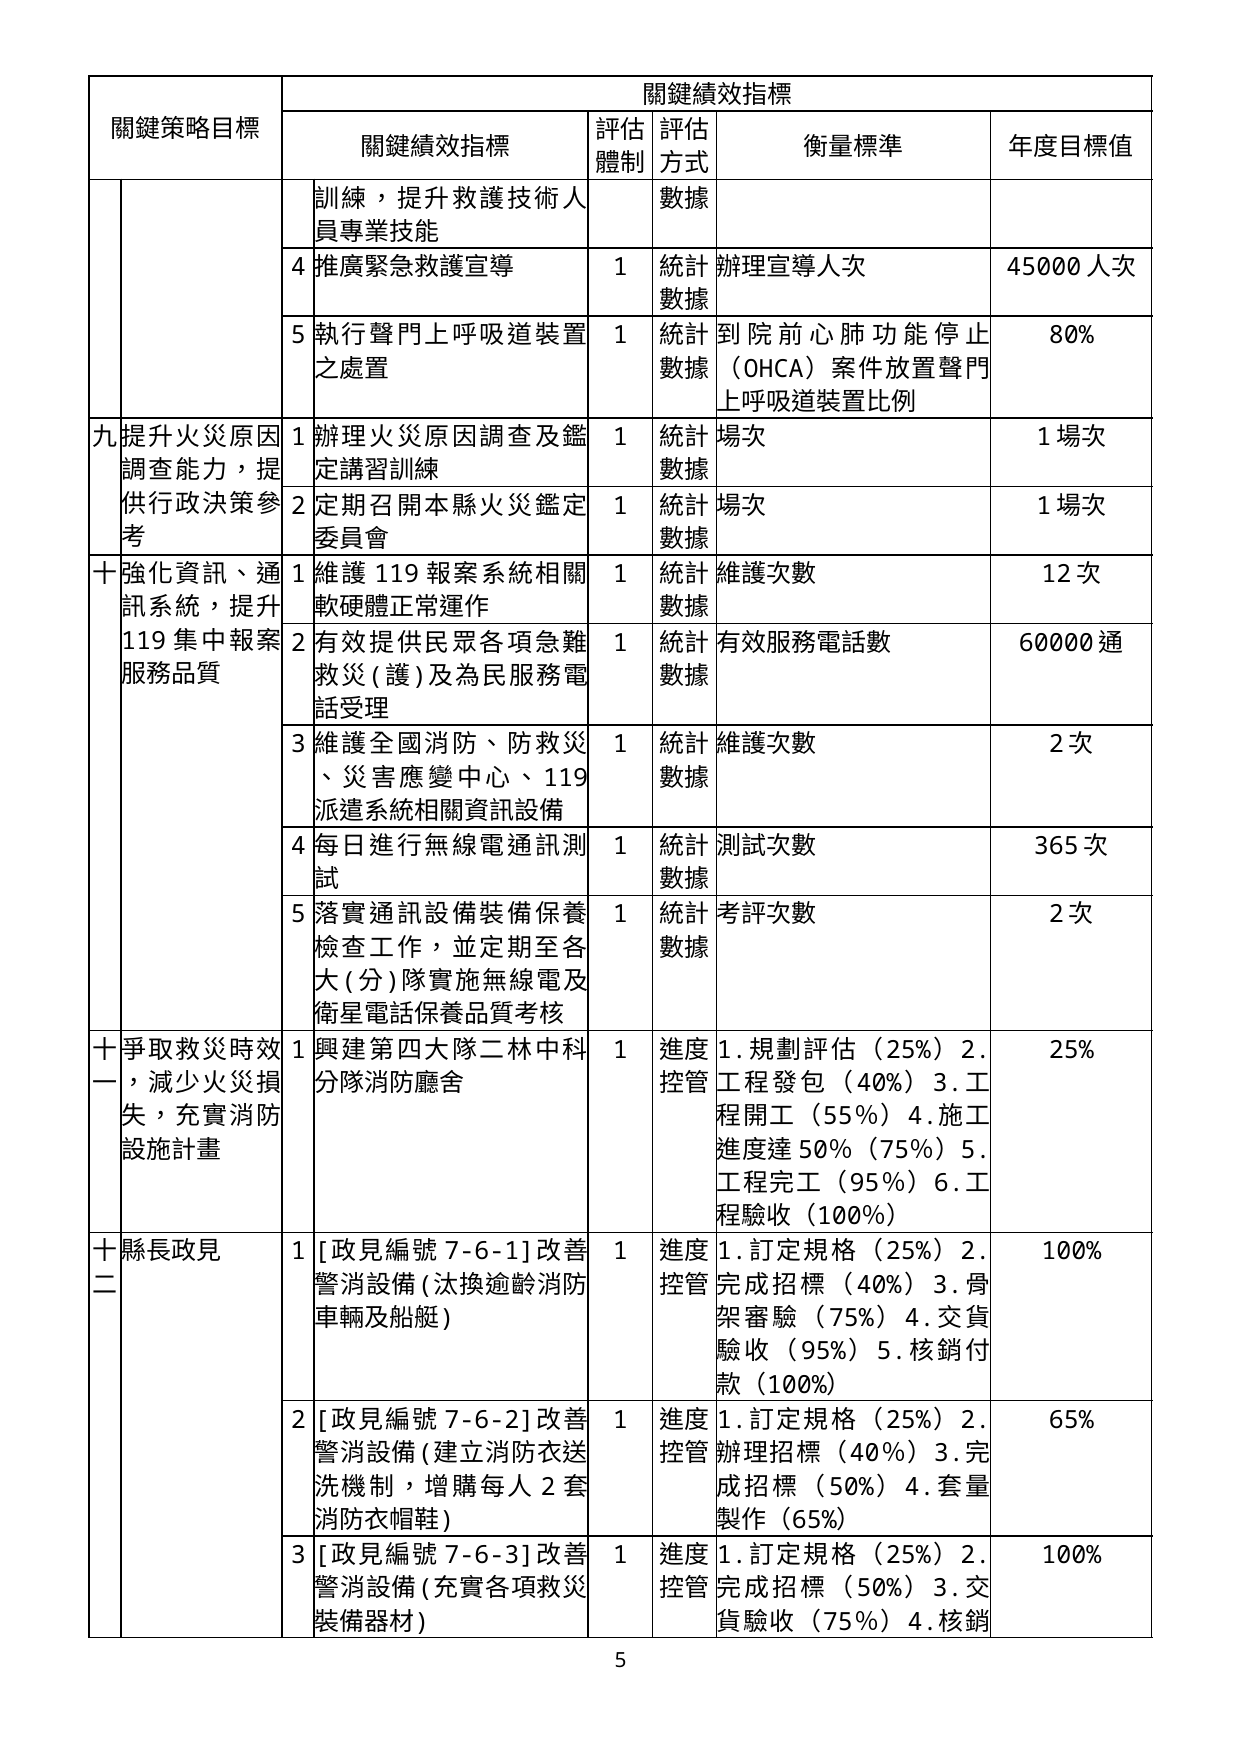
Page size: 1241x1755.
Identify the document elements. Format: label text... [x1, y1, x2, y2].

table_cell 1 [589, 1233, 652, 1400]
table_cell 1 [589, 1031, 652, 1231]
table_cell 100% [991, 1233, 1151, 1400]
table_cell 每日進行無線電通訊測試 [315, 828, 587, 894]
table_cell 100% [991, 1537, 1151, 1637]
table_cell 考評次數 [717, 896, 990, 1029]
table_cell 維護次數 [717, 556, 990, 622]
table_cell 提升火災原因調查能力，提供行政決策參考 [122, 419, 281, 554]
table_cell 到院前心肺功能停止（OHCA）案件放置聲門上呼吸道裝置比例 [717, 317, 990, 417]
table_cell 訓練，提升救護技術人員專業技能 [315, 180, 587, 247]
table_cell 興建第四大隊二林中科分隊消防廳舍 [315, 1031, 587, 1231]
table_cell [90, 180, 120, 417]
table_cell 場次 [717, 487, 990, 554]
table_cell 1.訂定規格（25%）2.完成招標（50%）3.交貨驗收（75％）4.核銷 [717, 1537, 990, 1637]
table_cell 1 [589, 249, 652, 315]
table_cell 1 [589, 556, 652, 622]
table_cell 1 [589, 419, 652, 486]
table_cell [政見編號7-6-1]改善警消設備(汰換逾齡消防車輛及船艇) [315, 1233, 587, 1400]
table_cell 縣長政見 [122, 1233, 281, 1637]
table_cell 1場次 [991, 419, 1151, 486]
table_cell 65% [991, 1401, 1151, 1535]
table_cell 統計數據 [653, 317, 716, 417]
table_cell 關鍵績效指標 [283, 112, 587, 178]
table_cell 辦理火災原因調查及鑑定講習訓練 [315, 419, 587, 486]
table_cell 維護119報案系統相關軟硬體正常運作 [315, 556, 587, 622]
table_cell 1 [589, 896, 652, 1029]
table_cell 九 [90, 419, 120, 554]
table_cell 5 [283, 317, 313, 417]
table_cell 80% [991, 317, 1151, 417]
table_cell [283, 180, 313, 247]
table_cell 有效提供民眾各項急難救災(護)及為民服務電話受理 [315, 624, 587, 724]
table_cell 統計數據 [653, 249, 716, 315]
table_cell 年度目標值 [991, 112, 1151, 178]
table_cell 統計數據 [653, 624, 716, 724]
table_cell [991, 180, 1151, 247]
table_cell 5 [283, 896, 313, 1029]
table_cell [717, 180, 990, 247]
table_cell 2 [283, 1401, 313, 1535]
table_cell 十 [90, 556, 120, 1029]
table_cell 1 [589, 726, 652, 826]
table_cell 3 [283, 726, 313, 826]
table_cell 有效服務電話數 [717, 624, 990, 724]
table_cell 1 [589, 624, 652, 724]
table_cell 25% [991, 1031, 1151, 1231]
table_cell 場次 [717, 419, 990, 486]
table_cell 維護次數 [717, 726, 990, 826]
table_cell 進度控管 [653, 1031, 716, 1231]
table_cell 十一 [90, 1031, 120, 1231]
table_cell 執行聲門上呼吸道裝置之處置 [315, 317, 587, 417]
table_cell 測試次數 [717, 828, 990, 894]
table_cell 1.訂定規格（25%）2.辦理招標（40％）3.完成招標（50%）4.套量製作（65%） [717, 1401, 990, 1535]
table_cell 2 [283, 624, 313, 724]
table_cell 2次 [991, 896, 1151, 1029]
table_cell 4 [283, 828, 313, 894]
table_cell 45000人次 [991, 249, 1151, 315]
table_cell 2次 [991, 726, 1151, 826]
table_cell 統計數據 [653, 556, 716, 622]
table_header 關鍵策略目標 [90, 77, 281, 178]
table_cell 1 [589, 1401, 652, 1535]
table_cell 進度控管 [653, 1233, 716, 1400]
table_cell 統計數據 [653, 419, 716, 486]
table_cell 1 [589, 487, 652, 554]
table_cell [122, 180, 281, 417]
table_cell 進度控管 [653, 1537, 716, 1637]
table_cell 2 [283, 487, 313, 554]
table_cell 4 [283, 249, 313, 315]
table_cell 進度控管 [653, 1401, 716, 1535]
table_cell 1 [283, 1031, 313, 1231]
table_cell 強化資訊、通訊系統，提升119集中報案服務品質 [122, 556, 281, 1029]
table_cell 爭取救災時效，減少火災損失，充實消防設施計畫 [122, 1031, 281, 1231]
table_cell [政見編號7-6-2]改善警消設備(建立消防衣送洗機制，增購每人2套消防衣帽鞋) [315, 1401, 587, 1535]
table_cell 評估 體制 [589, 112, 652, 178]
table_cell 評估 方式 [653, 112, 716, 178]
table_cell 12次 [991, 556, 1151, 622]
table_cell 1 [589, 828, 652, 894]
table_cell 1 [283, 419, 313, 486]
table_cell 1 [589, 1537, 652, 1637]
table_cell 數據 [653, 180, 716, 247]
table_cell 衡量標準 [717, 112, 990, 178]
table_header 關鍵績效指標 [283, 77, 1151, 110]
table_cell 1.規劃評估（25%）2.工程發包（40%）3.工程開工（55％）4.施工進度達50％（75％）5.工程完工（95％）6.工程驗收（100％） [717, 1031, 990, 1231]
table_cell 統計數據 [653, 828, 716, 894]
table_cell 60000通 [991, 624, 1151, 724]
table_cell 落實通訊設備裝備保養檢查工作，並定期至各大(分)隊實施無線電及衛星電話保養品質考核 [315, 896, 587, 1029]
table_cell 1 [283, 556, 313, 622]
table_cell 統計數據 [653, 726, 716, 826]
table_cell [589, 180, 652, 247]
table_cell 1.訂定規格（25%）2.完成招標（40%）3.骨架審驗（75%）4.交貨驗收（95%）5.核銷付款（100%） [717, 1233, 990, 1400]
table_cell 定期召開本縣火災鑑定委員會 [315, 487, 587, 554]
table_cell 統計數據 [653, 896, 716, 1029]
table_cell 辦理宣導人次 [717, 249, 990, 315]
table_cell [政見編號7-6-3]改善警消設備(充實各項救災裝備器材) [315, 1537, 587, 1637]
table_cell 1 [283, 1233, 313, 1400]
table_cell 推廣緊急救護宣導 [315, 249, 587, 315]
table_cell 統計數據 [653, 487, 716, 554]
table_cell 1場次 [991, 487, 1151, 554]
table_cell 365次 [991, 828, 1151, 894]
table_cell 1 [589, 317, 652, 417]
table_cell 維護全國消防、防救災、災害應變中心、119派遣系統相關資訊設備 [315, 726, 587, 826]
table_cell 3 [283, 1537, 313, 1637]
table_cell 十二 [90, 1233, 120, 1637]
